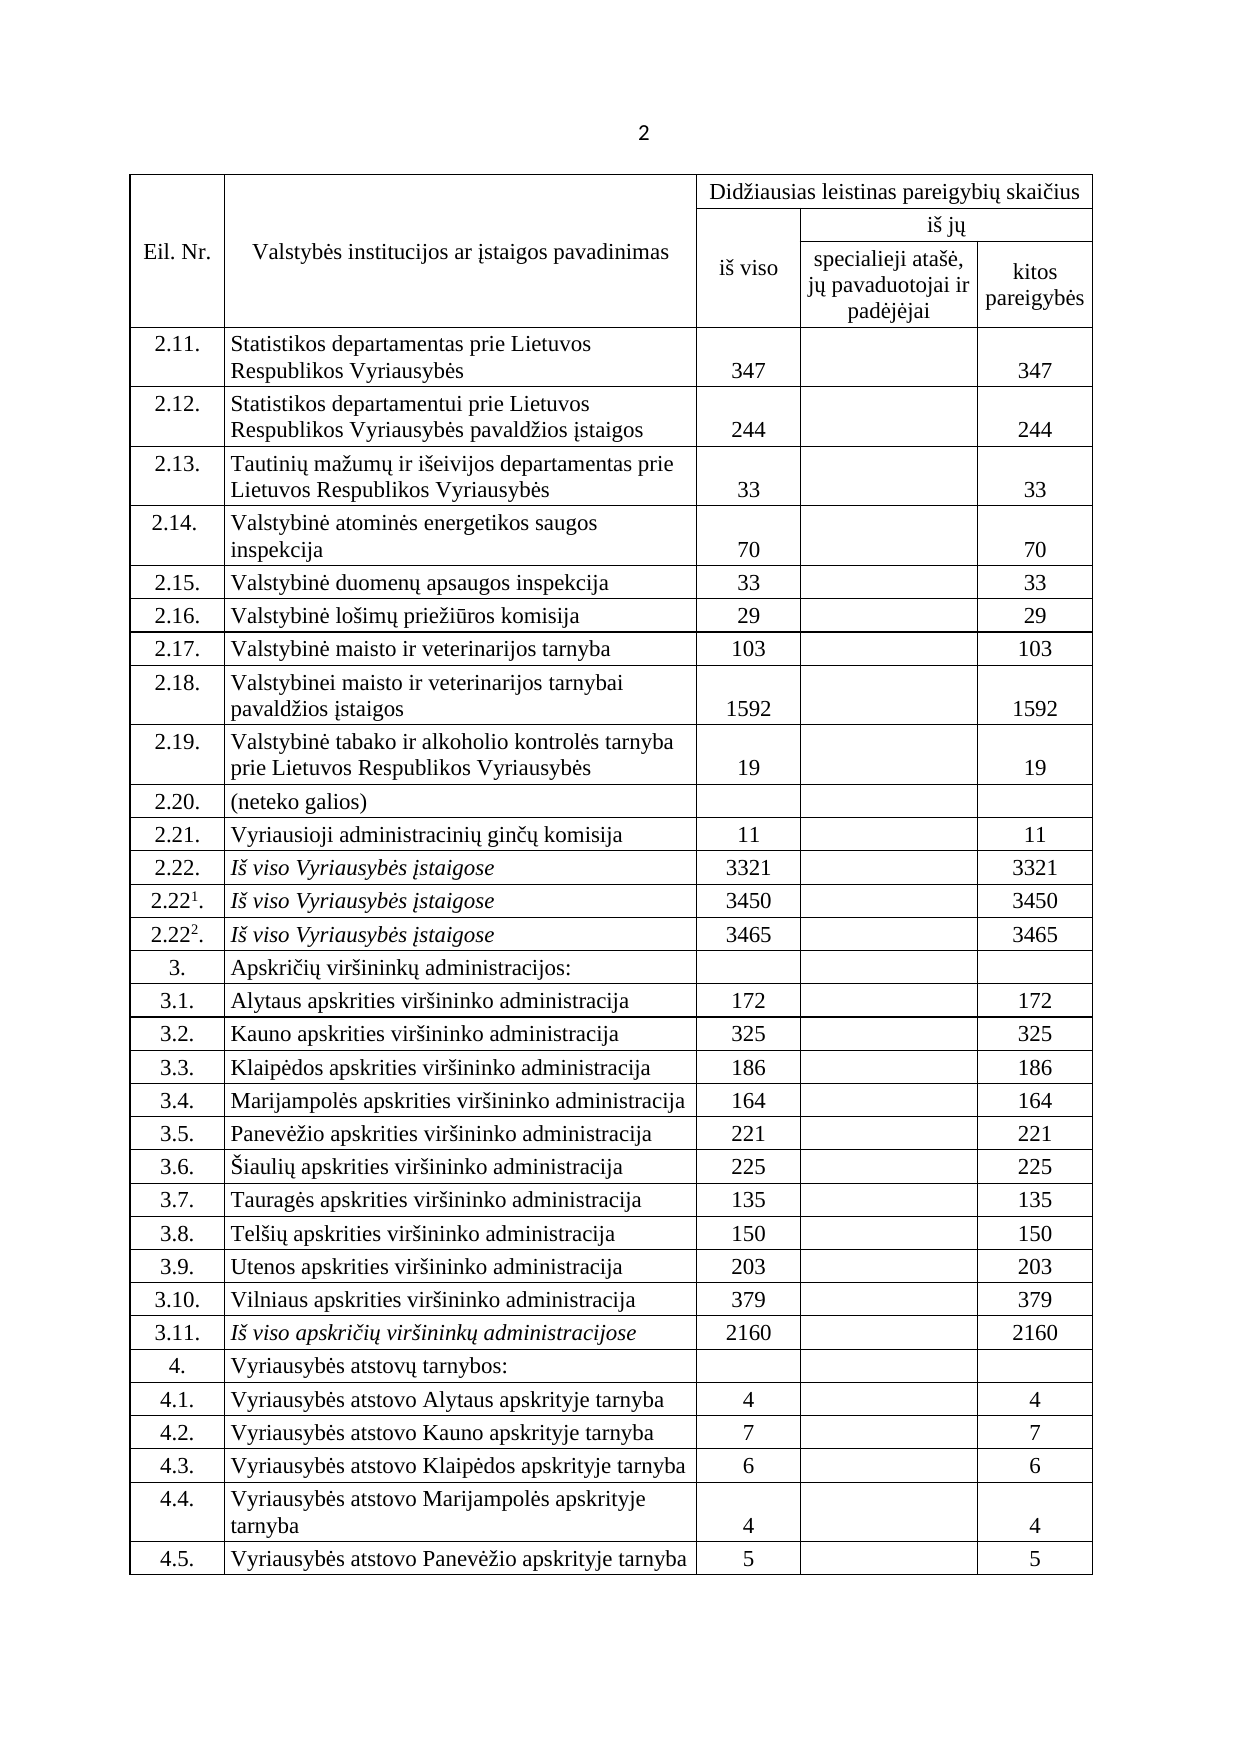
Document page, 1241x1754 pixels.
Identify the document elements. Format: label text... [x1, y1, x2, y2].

table_cell Klaipėdos apskrities viršininko administracija [225, 1051, 696, 1083]
table_cell [801, 447, 977, 505]
table_cell Statistikos departamentui prie Lietuvos Respublikos Vyriausybės pavaldžios įstaigos [225, 387, 696, 446]
table_cell [801, 1416, 977, 1448]
table_cell kitos pareigybės [978, 242, 1092, 327]
table_cell [978, 951, 1092, 983]
table_cell 2.222. [131, 918, 224, 950]
table_cell [801, 885, 977, 917]
table_cell 347 [697, 328, 800, 386]
table_cell [801, 328, 977, 386]
table_cell 6 [697, 1449, 800, 1482]
table_cell 70 [978, 506, 1092, 565]
table_cell 164 [697, 1084, 800, 1116]
table_cell Tautinių mažumų ir išeivijos departamentas prie Lietuvos Respublikos Vyriausybės [225, 447, 696, 505]
table_cell 7 [978, 1416, 1092, 1448]
table_cell [801, 1383, 977, 1415]
table_cell 379 [697, 1283, 800, 1315]
table_cell [801, 599, 977, 631]
table_cell 2.16. [131, 599, 224, 631]
table_cell 3.3. [131, 1051, 224, 1083]
table_cell 4.2. [131, 1416, 224, 1448]
table_cell [801, 1217, 977, 1249]
table_cell 3465 [978, 918, 1092, 950]
table_cell 5 [697, 1542, 800, 1574]
table_cell [801, 1184, 977, 1216]
table_cell 135 [978, 1184, 1092, 1216]
table_cell 244 [978, 387, 1092, 446]
table_cell [801, 666, 977, 724]
table_cell [801, 984, 977, 1016]
table_cell Iš viso Vyriausybės įstaigose [225, 851, 696, 883]
table_cell 29 [978, 599, 1092, 631]
table_cell 2.13. [131, 447, 224, 505]
table_cell [801, 1316, 977, 1349]
table_cell Apskričių viršininkų administracijos: [225, 951, 696, 983]
table_cell 172 [697, 984, 800, 1016]
table_cell Iš viso Vyriausybės įstaigose [225, 885, 696, 917]
table_cell [801, 566, 977, 598]
table_cell 172 [978, 984, 1092, 1016]
table_cell 33 [697, 447, 800, 505]
table_cell [801, 1250, 977, 1282]
table_cell [801, 1350, 977, 1382]
table_cell Vyriausybės atstovo Marijampolės apskrityje tarnyba [225, 1483, 696, 1541]
table_cell [978, 785, 1092, 817]
table_cell Marijampolės apskrities viršininko administracija [225, 1084, 696, 1116]
table_cell [978, 1350, 1092, 1382]
table_cell Valstybinė maisto ir veterinarijos tarnyba [225, 633, 696, 664]
table_cell 186 [697, 1051, 800, 1083]
table_cell Vilniaus apskrities viršininko administracija [225, 1283, 696, 1315]
table_cell 4.1. [131, 1383, 224, 1415]
table_cell Vyriausioji administracinių ginčų komisija [225, 818, 696, 850]
table_cell 3321 [697, 851, 800, 883]
table_cell 4 [697, 1383, 800, 1415]
table_cell 3.2. [131, 1018, 224, 1049]
table_cell 150 [978, 1217, 1092, 1249]
table_cell 3.9. [131, 1250, 224, 1282]
table_cell Vyriausybės atstovų tarnybos: [225, 1350, 696, 1382]
table_cell 3.11. [131, 1316, 224, 1349]
table_cell 1592 [697, 666, 800, 724]
table_cell Valstybinė atominės energetikos saugos inspekcija [225, 506, 696, 565]
table_cell [801, 725, 977, 784]
table_cell 4.5. [131, 1542, 224, 1574]
table_cell 5 [978, 1542, 1092, 1574]
table_cell 135 [697, 1184, 800, 1216]
table_cell [801, 1084, 977, 1116]
table_cell 221 [978, 1117, 1092, 1149]
table_cell 3.8. [131, 1217, 224, 1249]
table_cell 2.19. [131, 725, 224, 784]
table_cell 4 [697, 1483, 800, 1541]
table_cell 11 [697, 818, 800, 850]
table_cell 19 [697, 725, 800, 784]
table_cell 2.17. [131, 633, 224, 664]
table_header Eil. Nr. [131, 175, 224, 327]
table_cell 2.11. [131, 328, 224, 386]
table_cell Tauragės apskrities viršininko administracija [225, 1184, 696, 1216]
table_cell [801, 1117, 977, 1149]
table_cell 2.21. [131, 818, 224, 850]
table_cell 347 [978, 328, 1092, 386]
table_cell 203 [978, 1250, 1092, 1282]
table_cell 2160 [697, 1316, 800, 1349]
table_cell 4 [978, 1483, 1092, 1541]
table_cell [801, 1483, 977, 1541]
table_cell Vyriausybės atstovo Kauno apskrityje tarnyba [225, 1416, 696, 1448]
table_cell [801, 918, 977, 950]
table_cell specialieji atašė, jų pavaduotojai ir padėjėjai [801, 242, 977, 327]
table_cell Panevėžio apskrities viršininko administracija [225, 1117, 696, 1149]
table_cell [801, 1542, 977, 1574]
table_cell 325 [978, 1018, 1092, 1049]
table_header Didžiausias leistinas pareigybių skaičius [697, 175, 1092, 207]
table_cell 3321 [978, 851, 1092, 883]
table_cell 3.4. [131, 1084, 224, 1116]
table_cell Valstybinė lošimų priežiūros komisija [225, 599, 696, 631]
table_cell [801, 951, 977, 983]
table_cell 225 [697, 1150, 800, 1182]
table_cell 3450 [697, 885, 800, 917]
table_cell 3465 [697, 918, 800, 950]
table_cell 2.20. [131, 785, 224, 817]
table_cell [801, 633, 977, 664]
table_cell 19 [978, 725, 1092, 784]
table_cell 325 [697, 1018, 800, 1049]
table_header Valstybės institucijos ar įstaigos pavadinimas [225, 175, 696, 327]
table_cell 3.5. [131, 1117, 224, 1149]
table_cell iš viso [697, 209, 800, 327]
table_cell 11 [978, 818, 1092, 850]
table_cell [801, 818, 977, 850]
table_cell Alytaus apskrities viršininko administracija [225, 984, 696, 1016]
table_cell 2.14. [131, 506, 224, 565]
table_cell [801, 1051, 977, 1083]
table_cell 203 [697, 1250, 800, 1282]
table_cell 2.15. [131, 566, 224, 598]
table_cell 70 [697, 506, 800, 565]
table_cell [801, 1150, 977, 1182]
table_cell [697, 951, 800, 983]
table_cell 164 [978, 1084, 1092, 1116]
table_cell Kauno apskrities viršininko administracija [225, 1018, 696, 1049]
table_cell Šiaulių apskrities viršininko administracija [225, 1150, 696, 1182]
table_cell Iš viso apskričių viršininkų administracijose [225, 1316, 696, 1349]
table_cell 150 [697, 1217, 800, 1249]
table_cell Vyriausybės atstovo Klaipėdos apskrityje tarnyba [225, 1449, 696, 1482]
table_cell 6 [978, 1449, 1092, 1482]
table_cell 4 [978, 1383, 1092, 1415]
table_cell 2160 [978, 1316, 1092, 1349]
table_cell 4.3. [131, 1449, 224, 1482]
table_cell 103 [978, 633, 1092, 664]
table_cell Valstybinė tabako ir alkoholio kontrolės tarnyba prie Lietuvos Respublikos Vyriausybės [225, 725, 696, 784]
table_cell [801, 1449, 977, 1482]
table_cell [801, 851, 977, 883]
table_cell [801, 1018, 977, 1049]
table_cell 4. [131, 1350, 224, 1382]
table_cell Telšių apskrities viršininko administracija [225, 1217, 696, 1249]
table_cell [801, 387, 977, 446]
table_cell 4.4. [131, 1483, 224, 1541]
table_cell 1592 [978, 666, 1092, 724]
table_cell 3. [131, 951, 224, 983]
table_cell Vyriausybės atstovo Panevėžio apskrityje tarnyba [225, 1542, 696, 1574]
table_cell [801, 506, 977, 565]
table_cell 225 [978, 1150, 1092, 1182]
table_cell Iš viso Vyriausybės įstaigose [225, 918, 696, 950]
table_cell 29 [697, 599, 800, 631]
table_cell [801, 785, 977, 817]
table_cell 2.22. [131, 851, 224, 883]
table_cell iš jų [801, 209, 1092, 241]
table_cell 3450 [978, 885, 1092, 917]
table_cell 221 [697, 1117, 800, 1149]
table_cell Valstybinei maisto ir veterinarijos tarnybai pavaldžios įstaigos [225, 666, 696, 724]
table_cell 33 [697, 566, 800, 598]
table_cell 3.6. [131, 1150, 224, 1182]
table_cell Statistikos departamentas prie Lietuvos Respublikos Vyriausybės [225, 328, 696, 386]
table_cell 2.221. [131, 885, 224, 917]
table_cell Valstybinė duomenų apsaugos inspekcija [225, 566, 696, 598]
table_cell 186 [978, 1051, 1092, 1083]
table_cell 103 [697, 633, 800, 664]
table_cell (neteko galios) [225, 785, 696, 817]
table_cell 33 [978, 566, 1092, 598]
table_cell [697, 1350, 800, 1382]
table_cell [801, 1283, 977, 1315]
table_cell [697, 785, 800, 817]
table_cell 3.1. [131, 984, 224, 1016]
table_cell 244 [697, 387, 800, 446]
table_cell 2.12. [131, 387, 224, 446]
table_cell 2.18. [131, 666, 224, 724]
table_cell 3.10. [131, 1283, 224, 1315]
table_cell 3.7. [131, 1184, 224, 1216]
table_cell Utenos apskrities viršininko administracija [225, 1250, 696, 1282]
table_cell 33 [978, 447, 1092, 505]
table_cell Vyriausybės atstovo Alytaus apskrityje tarnyba [225, 1383, 696, 1415]
table_cell 379 [978, 1283, 1092, 1315]
table_cell 7 [697, 1416, 800, 1448]
